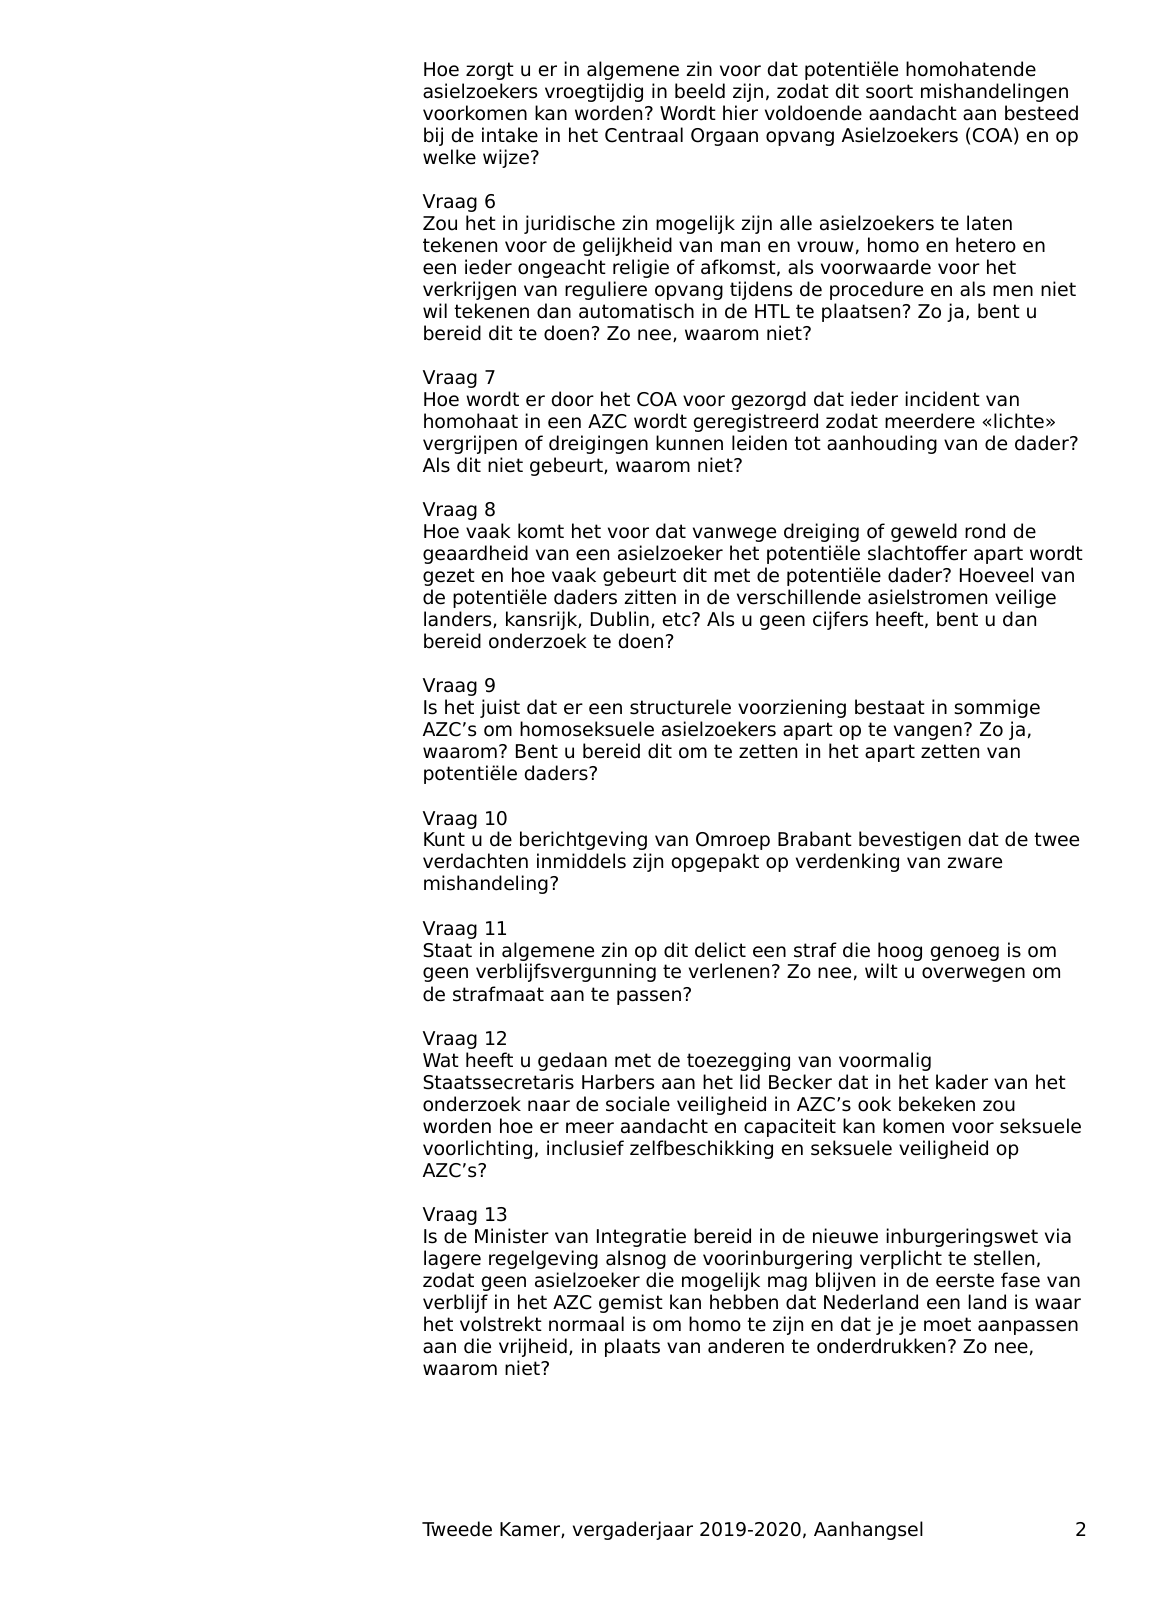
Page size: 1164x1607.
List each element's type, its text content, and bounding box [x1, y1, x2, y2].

text Vraag 13 [422, 1204, 1087, 1226]
text Hoe wordt er door het COA voor gezorgd dat ieder incident van homohaat in een AZC wordt geregistreerd zodat meerdere «lichte» vergrijpen of dreigingen kunnen leiden tot aanhouding van de dader? Als dit niet gebeurt, waarom niet? [422, 389, 1087, 477]
text Kunt u de berichtgeving van Omroep Brabant bevestigen dat de twee verdachten inmiddels zijn opgepakt op verdenking van zware mishandeling? [422, 829, 1087, 895]
text Vraag 11 [422, 917, 1087, 939]
text Vraag 10 [422, 807, 1087, 829]
text Hoe zorgt u er in algemene zin voor dat potentiële homohatende asielzoekers vroegtijdig in beeld zijn, zodat dit soort mishandelingen voorkomen kan worden? Wordt hier voldoende aandacht aan besteed bij de intake in het Centraal Orgaan opvang Asielzoekers (COA) en op welke wijze? [422, 59, 1087, 169]
text Vraag 8 [422, 499, 1087, 521]
text Vraag 9 [422, 675, 1087, 697]
text Is het juist dat er een structurele voorziening bestaat in sommige AZC’s om homoseksuele asielzoekers apart op te vangen? Zo ja, waarom? Bent u bereid dit om te zetten in het apart zetten van potentiële daders? [422, 697, 1087, 785]
text Hoe vaak komt het voor dat vanwege dreiging of geweld rond de geaardheid van een asielzoeker het potentiële slachtoffer apart wordt gezet en hoe vaak gebeurt dit met de potentiële dader? Hoeveel van de potentiële daders zitten in de verschillende asielstromen veilige landers, kansrijk, Dublin, etc? Als u geen cijfers heeft, bent u dan bereid onderzoek te doen? [422, 521, 1087, 653]
text Vraag 6 [422, 191, 1087, 213]
text Staat in algemene zin op dit delict een straf die hoog genoeg is om geen verblijfsvergunning te verlenen? Zo nee, wilt u overwegen om de strafmaat aan te passen? [422, 939, 1087, 1005]
text Wat heeft u gedaan met de toezegging van voormalig Staatssecretaris Harbers aan het lid Becker dat in het kader van het onderzoek naar de sociale veiligheid in AZC’s ook bekeken zou worden hoe er meer aandacht en capaciteit kan komen voor seksuele voorlichting, inclusief zelfbeschikking en seksuele veiligheid op AZC’s? [422, 1049, 1087, 1181]
text Is de Minister van Integratie bereid in de nieuwe inburgeringswet via lagere regelgeving alsnog de voorinburgering verplicht te stellen, zodat geen asielzoeker die mogelijk mag blijven in de eerste fase van verblijf in het AZC gemist kan hebben dat Nederland een land is waar het volstrekt normaal is om homo te zijn en dat je je moet aanpassen aan die vrijheid, in plaats van anderen te onderdrukken? Zo nee, waarom niet? [422, 1226, 1087, 1379]
text Vraag 7 [422, 367, 1087, 389]
text Zou het in juridische zin mogelijk zijn alle asielzoekers te laten tekenen voor de gelijkheid van man en vrouw, homo en hetero en een ieder ongeacht religie of afkomst, als voorwaarde voor het verkrijgen van reguliere opvang tijdens de procedure en als men niet wil tekenen dan automatisch in de HTL te plaatsen? Zo ja, bent u bereid dit te doen? Zo nee, waarom niet? [422, 213, 1087, 345]
text Vraag 12 [422, 1028, 1087, 1049]
